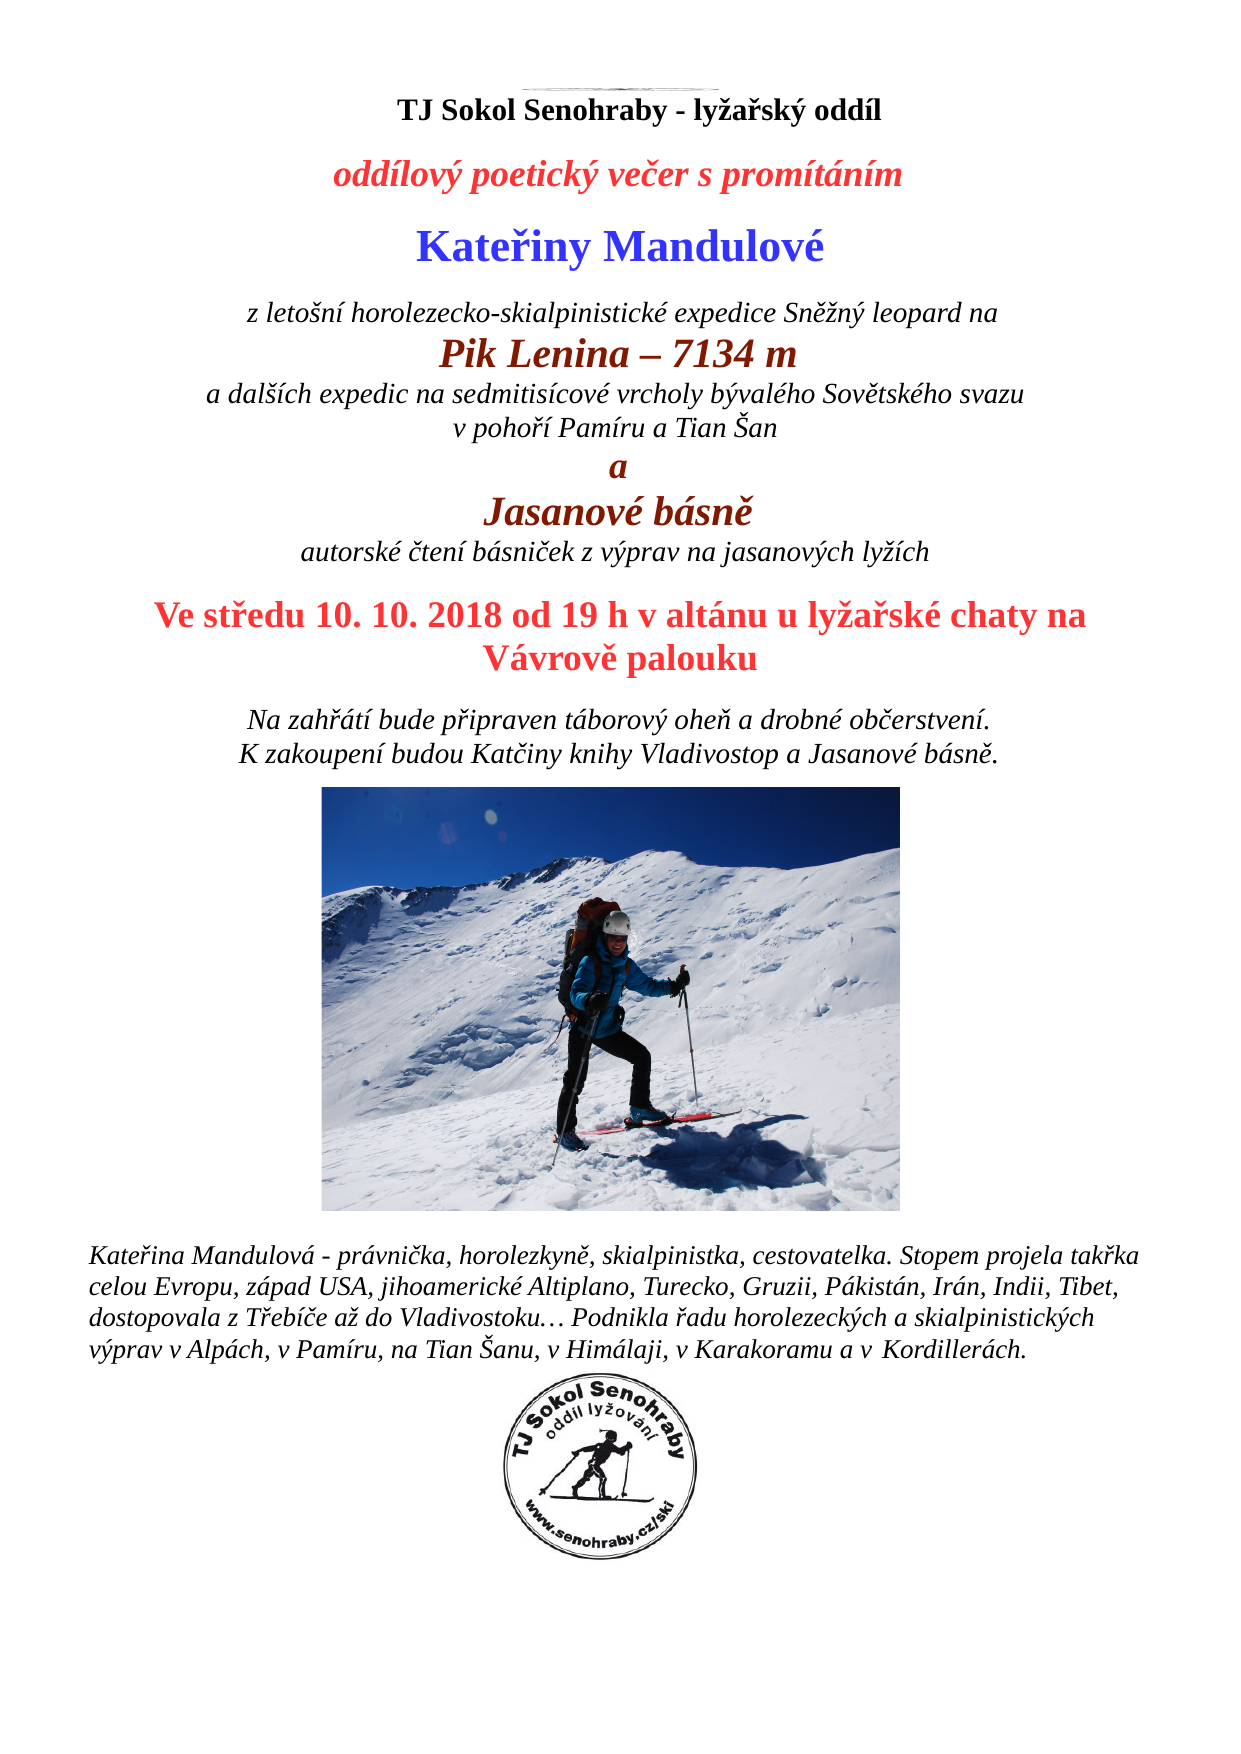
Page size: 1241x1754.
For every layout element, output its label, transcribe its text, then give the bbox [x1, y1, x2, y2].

text oddílový poetický večer s promítáním [88, 151, 1152, 194]
text Kateřiny Mandulové [88, 218, 1152, 271]
text Jasanové básně [88, 487, 1152, 534]
text Ve středu 10. 10. 2018 od 19 h v altánu u lyžařské chaty na Vávrově palouku [88, 592, 1152, 678]
text Na zahřátí bude připraven táborový oheň a drobné občerstvení. [88, 702, 1152, 736]
text autorské čtení básniček z výprav na jasanových lyžích [88, 534, 1152, 568]
text TJ Sokol Senohraby - lyžařský oddíl [88, 88, 1152, 127]
text Pik Lenina – 7134 m [88, 328, 1152, 376]
text z letošní horolezecko-skialpinistické expedice Sněžný leopard na [88, 295, 1152, 328]
text Kateřina Mandulová - právnička, horolezkyně, skialpinistka, cestovatelka. Stopem projela takřka celou Evropu, západ USA, jihoamerické Altiplano, Turecko, Gruzii, Pákistán, Irán, Indii, Tibet, dostopovala z Třebíče až do Vladivostoku… Podnikla řadu horolezeckých a skialpinistických výprav v Alpách, v Pamíru, na Tian Šanu, v Himálaji, v Karakoramu a v Kordillerách. [88, 1239, 1152, 1364]
text v pohoří Pamíru a Tian Šan [88, 410, 1152, 443]
text K zakoupení budou Katčiny knihy Vladivostop a Jasanové básně. [88, 736, 1152, 769]
text a [88, 443, 1152, 487]
text a dalších expedic na sedmitisícové vrcholy bývalého Sovětského svazu [88, 376, 1152, 410]
